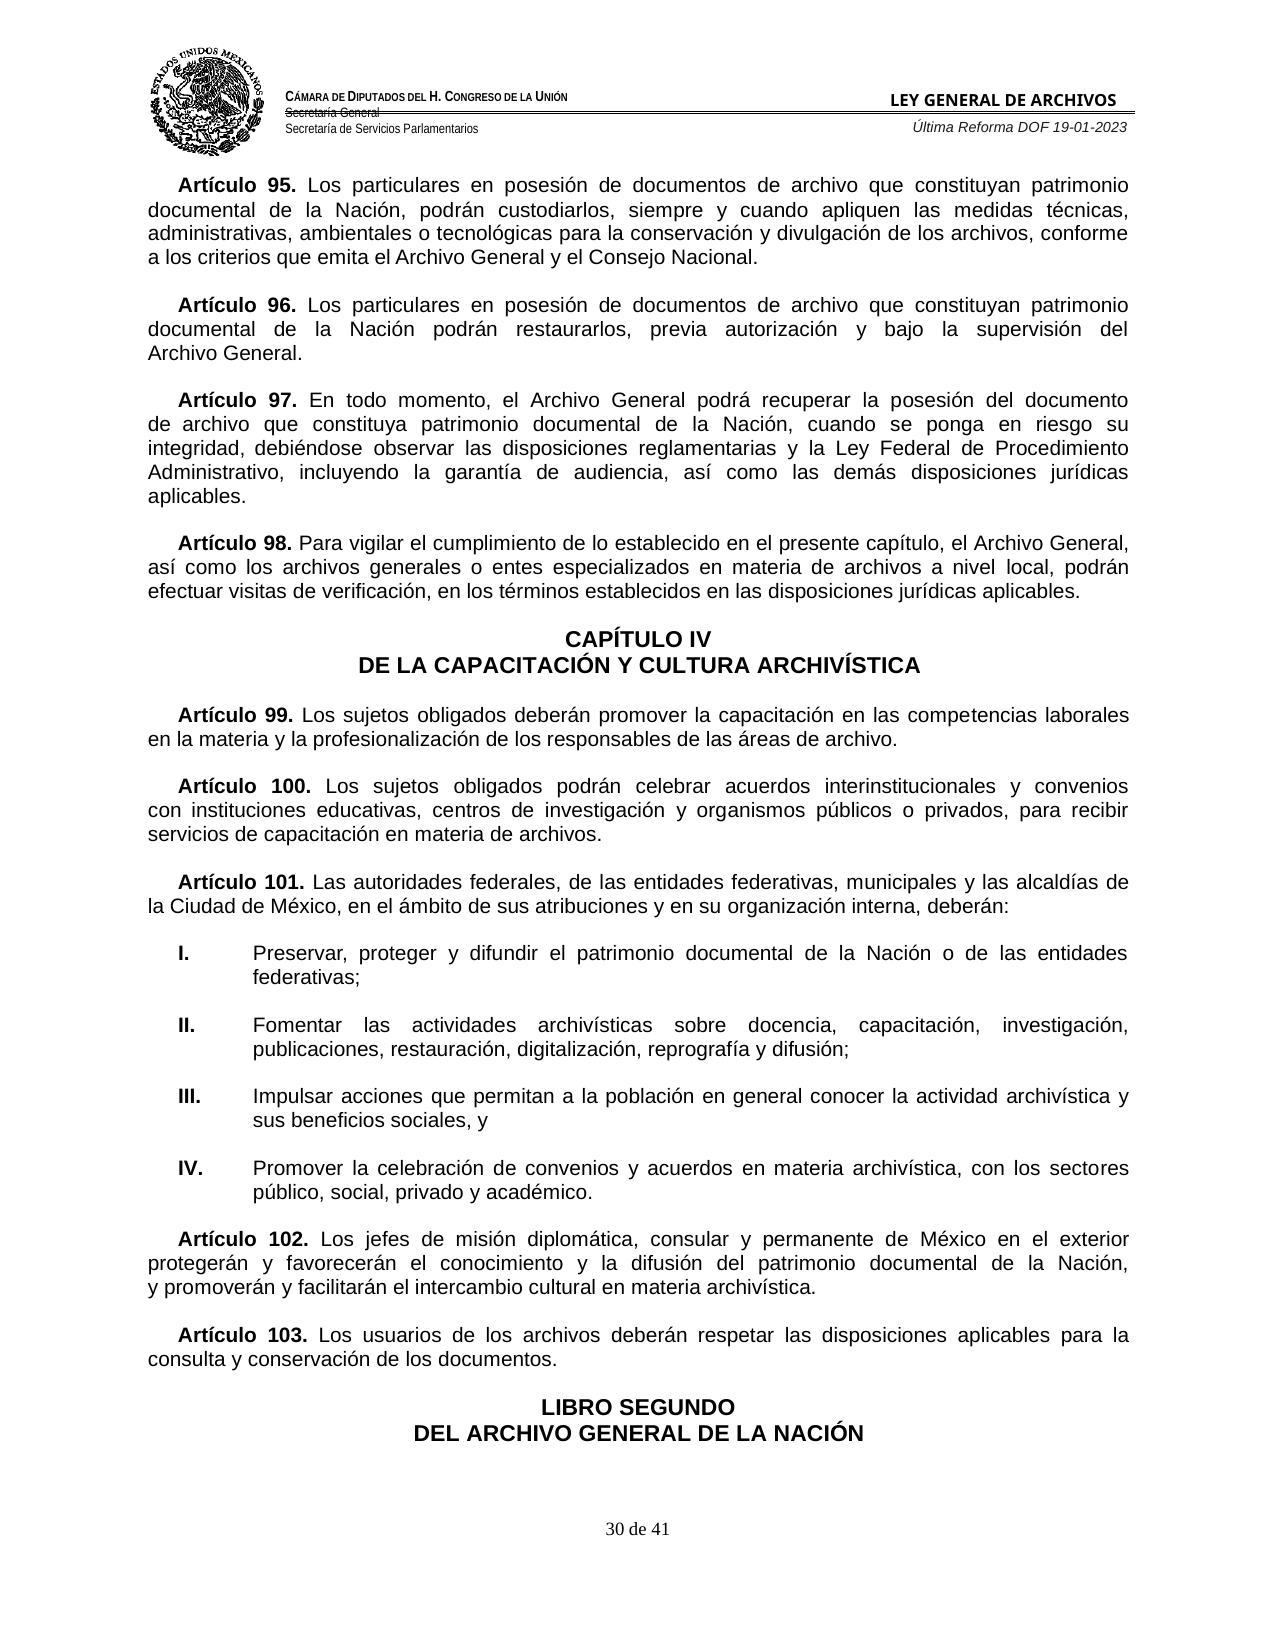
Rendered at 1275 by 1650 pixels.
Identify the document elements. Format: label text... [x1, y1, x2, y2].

text Artículo 99. Los sujetos obligados deberán promover la capacitación en las competencias laborales en la materia y la profesionalización de los responsables de las áreas de archivo. [148, 703, 1133, 751]
text Artículo 100. Los sujetos obligados podrán celebrar acuerdos interinstitucionales y convenios con instituciones educativas, centros de investigación y organismos públicos o privados, para recibir servicios de capacitación en materia de archivos. [148, 774, 1129, 846]
text Artículo 102. Los jefes de misión diplomática, consular y permanente de México en el exterior protegerán y favorecerán el conocimiento y la difusión del patrimonio documental de la Nación, y promoverán y facilitarán el intercambio cultural en materia archivística. [148, 1227, 1129, 1299]
text CÁMARA DE DIPUTADOS DEL H. CONGRESO DE LA UNIÓN Secretaría General [285, 88, 568, 111]
text IV. Promover la celebración de convenios y acuerdos en materia archivística, con los sectores público, social, privado y académico. [178, 1156, 1133, 1203]
text LEY GENERAL DE ARCHIVOS [890, 88, 1188, 111]
text DEL ARCHIVO GENERAL DE LA NACIÓN [413, 1420, 1188, 1447]
text Artículo 103. Los usuarios de los archivos deberán respetar las disposiciones aplicables para la consulta y conservación de los documentos. [148, 1323, 1132, 1371]
text CÁMARA DE DIPUTADOS DEL H. CONGRESO DE LA UNIÓN Secretaría General [285, 114, 568, 120]
text Secretaría de Servicios Parlamentarios [285, 120, 567, 136]
text Artículo 98. Para vigilar el cumplimiento de lo establecido en el presente capítulo, el Archivo General, así como los archivos generales o entes especializados en materia de archivos a nivel local, podrán efectuar visitas de verificación, en los términos establecidos en las disposiciones jurídicas aplicables. [148, 531, 1129, 603]
text Artículo 95. Los particulares en posesión de documentos de archivo que constituyan patrimonio documental de la Nación, podrán custodiarlos, siempre y cuando apliquen las medidas técnicas, administrativas, ambientales o tecnológicas para la conservación y divulgación de los archivos, conforme a los criterios que emita el Archivo General y el Consejo Nacional. [148, 174, 1129, 269]
text Artículo 97. En todo momento, el Archivo General podrá recuperar la posesión del documento de archivo que constituya patrimonio documental de la Nación, cuando se ponga en riesgo su integridad, debiéndose observar las disposiciones reglamentarias y la Ley Federal de Procedimiento Administrativo, incluyendo la garantía de audiencia, así como las demás disposiciones jurídicas aplicables. [148, 388, 1129, 508]
text II. Fomentar las actividades archivísticas sobre docencia, capacitación, investigación, publicaciones, restauración, digitalización, reprografía y difusión; [178, 1013, 1132, 1061]
text Artículo 101. Las autoridades federales, de las entidades federativas, municipales y las alcaldías de la Ciudad de México, en el ámbito de sus atribuciones y en su organización interna, deberán: [148, 869, 1132, 917]
text DE LA CAPACITACIÓN Y CULTURA ARCHIVÍSTICA [358, 653, 1188, 679]
text 30 de 41 [605, 1518, 1188, 1539]
text I. Preservar, proteger y difundir el patrimonio documental de la Nación o de las entidades federativas; [178, 941, 1132, 989]
text LIBRO SEGUNDO [541, 1394, 1188, 1420]
text Artículo 96. Los particulares en posesión de documentos de archivo que constituyan patrimonio documental de la Nación podrán restaurarlos, previa autorización y bajo la supervisión del Archivo General. [148, 293, 1128, 364]
text Última Reforma DOF 19-01-2023 [912, 119, 1188, 136]
text CAPÍTULO IV [565, 627, 1188, 653]
picture [147, 45, 265, 157]
text III. Impulsar acciones que permitan a la población en general conocer la actividad archivística y sus beneficios sociales, y [178, 1084, 1132, 1132]
